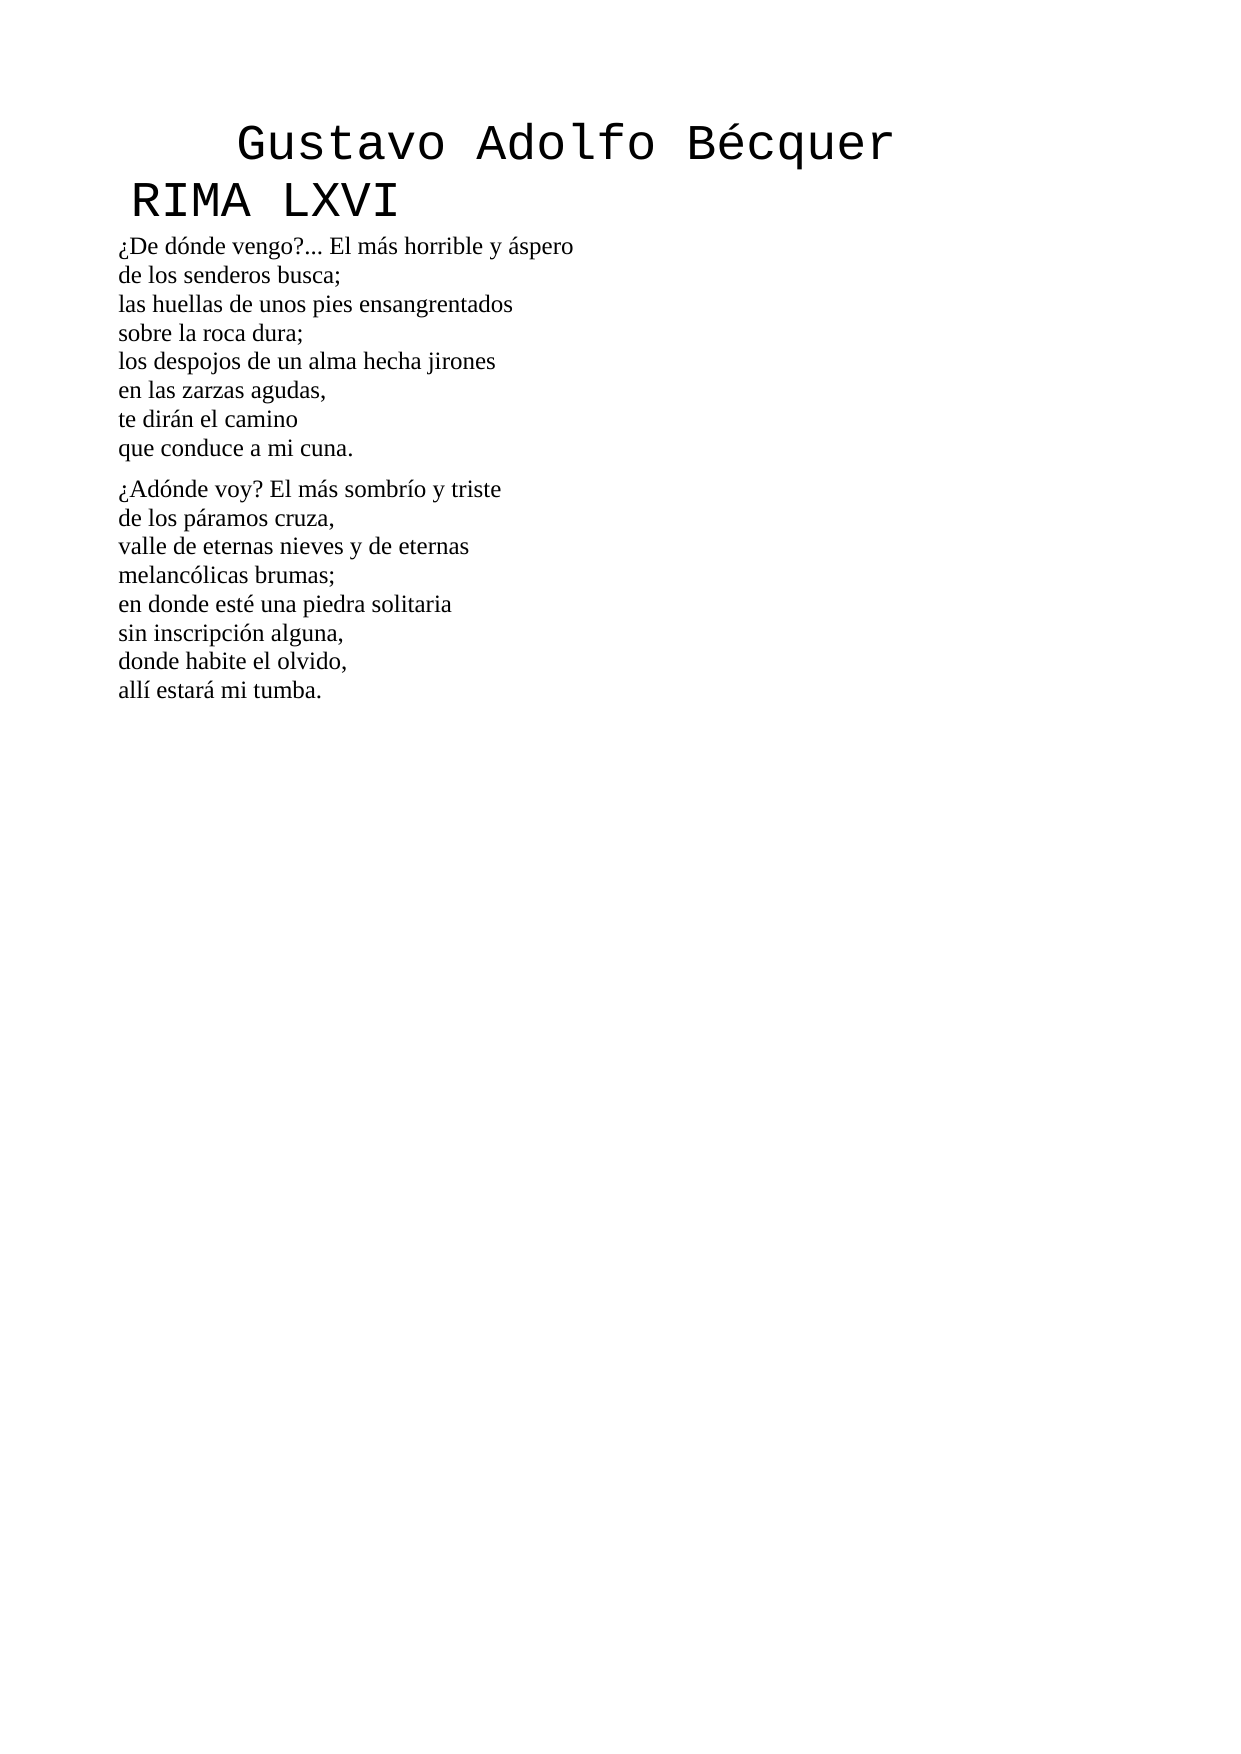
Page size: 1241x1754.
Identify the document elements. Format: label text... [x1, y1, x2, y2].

text ¿Adónde voy? El más sombrío y triste de los páramos cruza, valle de eternas nieves y de eternas melancólicas brumas; en donde esté una piedra solitaria sin inscripción alguna, donde habite el olvido, allí estará mi tumba. [118, 474, 1122, 704]
text Gustavo Adolfo Bécquer [236, 118, 1004, 175]
text ¿De dónde vengo?... El más horrible y áspero de los senderos busca; las huellas de unos pies ensangrentados sobre la roca dura; los despojos de un alma hecha jirones en las zarzas agudas, te dirán el camino que conduce a mi cuna. [118, 231, 1122, 461]
text RIMA LXVI [118, 175, 1122, 231]
